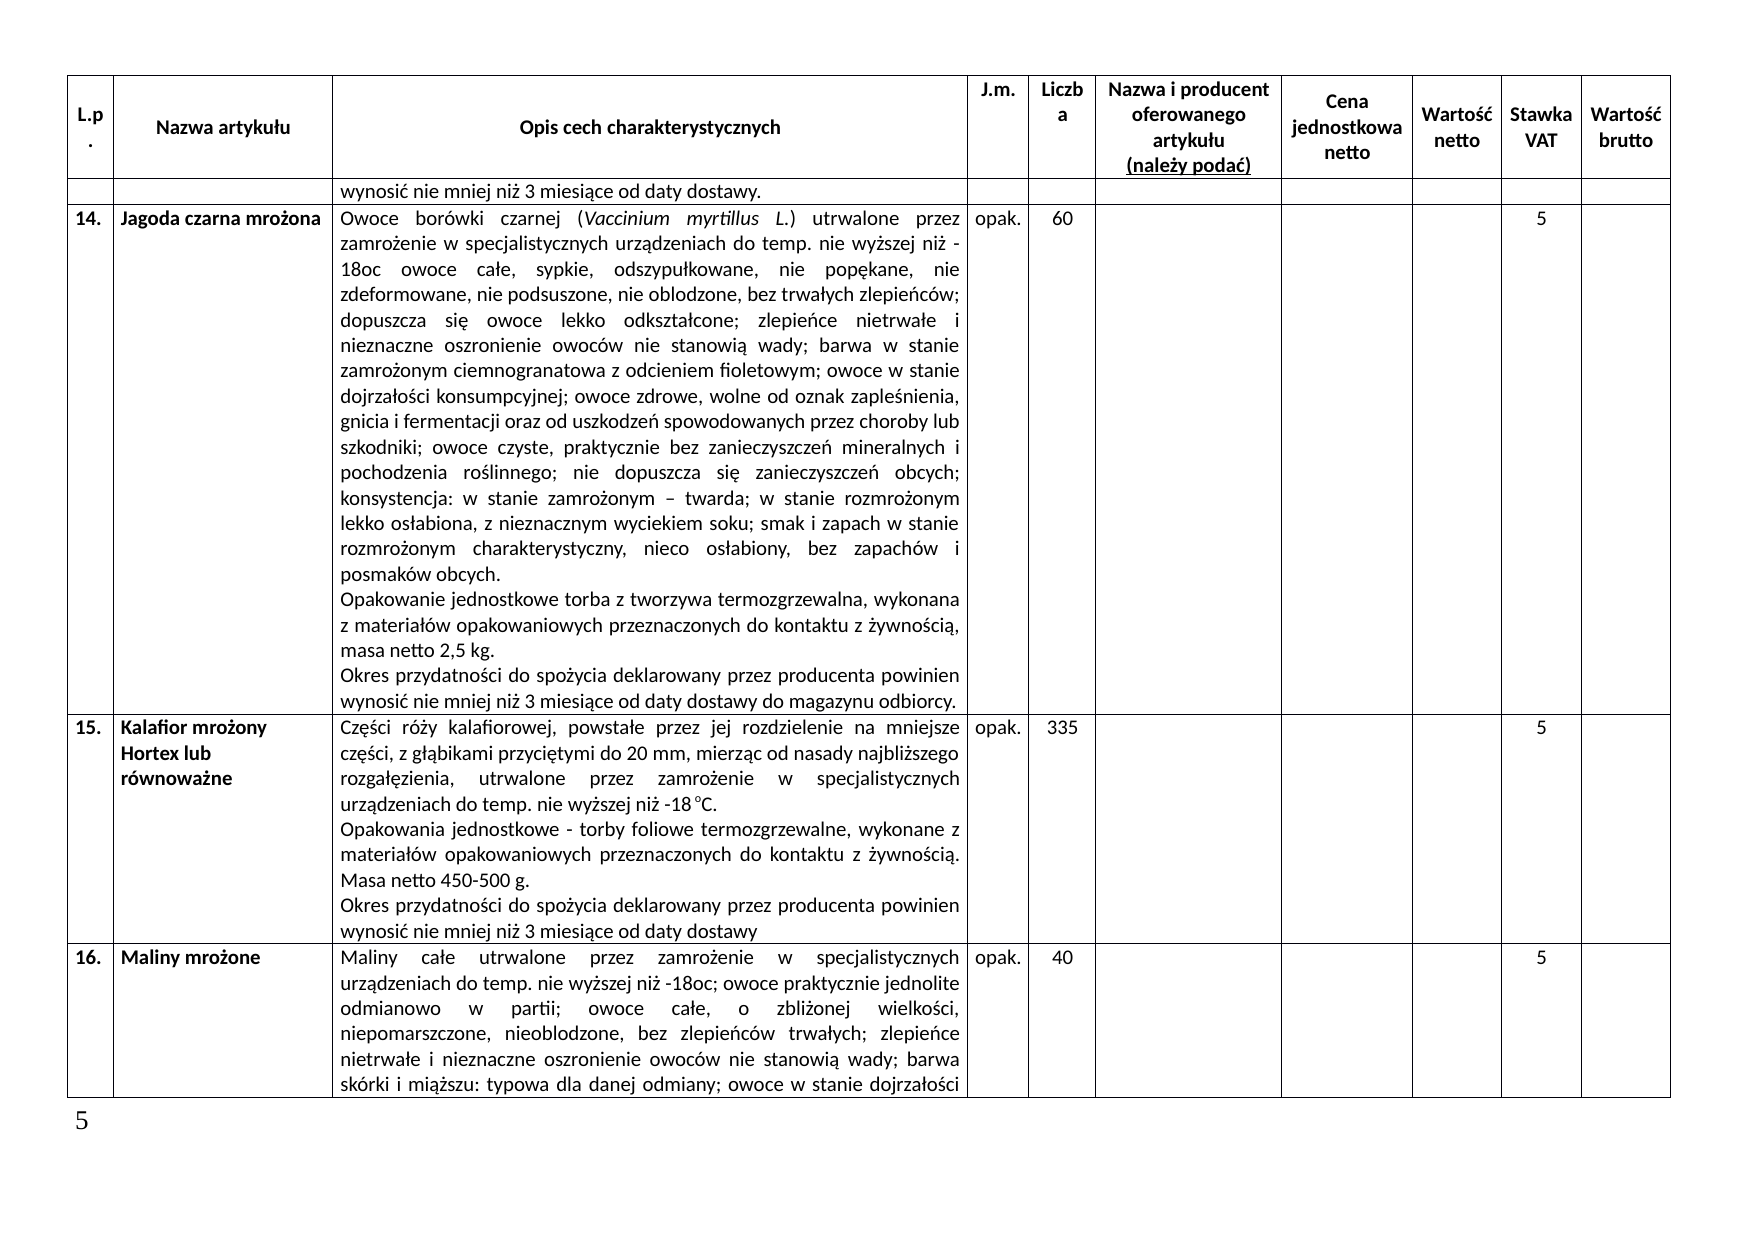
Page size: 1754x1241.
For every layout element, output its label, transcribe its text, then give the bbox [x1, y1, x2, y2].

table_cell Owoce borówki czarnej (Vaccinium myrtillus L.) utrwalone przez zamrożenie w specjalistycznych urządzeniach do temp. nie wyższej niż -18oc owoce całe, sypkie, odszypułkowane, nie popękane, nie zdeformowane, nie podsuszone, nie oblodzone, bez trwałych zlepieńców; dopuszcza się owoce lekko odkształcone; zlepieńce nietrwałe i nieznaczne oszronienie owoców nie stanowią wady; barwa w stanie zamrożonym ciemnogranatowa z odcieniem fioletowym; owoce w stanie dojrzałości konsumpcyjnej; owoce zdrowe, wolne od oznak zapleśnienia, gnicia i fermentacji oraz od uszkodzeń spowodowanych przez choroby lub szkodniki; owoce czyste, praktycznie bez zanieczyszczeń mineralnych i pochodzenia roślinnego; nie dopuszcza się zanieczyszczeń obcych; konsystencja: w stanie zamrożonym – twarda; w stanie rozmrożonym lekko osłabiona, z nieznacznym wyciekiem soku; smak i zapach w stanie rozmrożonym charakterystyczny, nieco osłabiony, bez zapachów i posmaków obcych. Opakowanie jednostkowe torba z tworzywa termozgrzewalna, wykonana z materiałów opakowaniowych przeznaczonych do kontaktu z żywnością, masa netto 2,5 kg. Okres przydatności do spożycia deklarowany przez producenta powinien wynosić nie mniej niż 3 miesiące od daty dostawy do magazynu odbiorcy. [333, 205, 967, 713]
table_cell [1582, 715, 1670, 943]
table_cell Jagoda czarna mrożona [114, 205, 332, 713]
table_cell [1029, 179, 1095, 204]
table_cell [1282, 179, 1412, 204]
table_cell [1096, 205, 1281, 713]
table_cell [1582, 179, 1670, 204]
table_cell [1282, 205, 1412, 713]
table_cell [1282, 944, 1412, 1097]
table_header Liczba [1029, 76, 1095, 178]
table_header Nazwa artykułu [114, 76, 332, 178]
table_cell [68, 205, 113, 713]
table_cell 5 [1502, 715, 1581, 943]
table_cell [1413, 205, 1501, 713]
table_header Wartość netto [1413, 76, 1501, 178]
table_cell [1502, 179, 1581, 204]
table_cell [1096, 944, 1281, 1097]
table_cell opak. [968, 944, 1028, 1097]
table_cell opak. [968, 715, 1028, 943]
table_cell [1282, 715, 1412, 943]
table_cell [1582, 205, 1670, 713]
table_cell [1096, 715, 1281, 943]
table_cell 5 [1502, 205, 1581, 713]
table_cell [68, 944, 113, 1097]
table_cell Części róży kalafiorowej, powstałe przez jej rozdzielenie na mniejsze części, z głąbikami przyciętymi do 20 mm, mierząc od nasady najbliższego rozgałęzienia, utrwalone przez zamrożenie w specjalistycznych urządzeniach do temp. nie wyższej niż -18 oC. Opakowania jednostkowe - torby foliowe termozgrzewalne, wykonane z materiałów opakowaniowych przeznaczonych do kontaktu z żywnością. Masa netto 450-500 g. Okres przydatności do spożycia deklarowany przez producenta powinien wynosić nie mniej niż 3 miesiące od daty dostawy [333, 715, 967, 943]
table_cell 40 [1029, 944, 1095, 1097]
table_cell Maliny mrożone [114, 944, 332, 1097]
table_cell 335 [1029, 715, 1095, 943]
table_header Wartość brutto [1582, 76, 1670, 178]
table_cell [968, 179, 1028, 204]
table_cell [68, 179, 113, 204]
table_cell [1413, 944, 1501, 1097]
table_header Cena jednostkowa netto [1282, 76, 1412, 178]
table_header Stawka VAT [1502, 76, 1581, 178]
table_cell [1582, 944, 1670, 1097]
table_cell opak. [968, 205, 1028, 713]
table_cell 5 [1502, 944, 1581, 1097]
table_cell Kalafior mrożony Hortex lub równoważne [114, 715, 332, 943]
table_cell [1096, 179, 1281, 204]
table_cell [1413, 715, 1501, 943]
table_cell [114, 179, 332, 204]
table_header Opis cech charakterystycznych [333, 76, 967, 178]
table_cell Maliny całe utrwalone przez zamrożenie w specjalistycznych urządzeniach do temp. nie wyższej niż -18oc; owoce praktycznie jednolite odmianowo w partii; owoce całe, o zbliżonej wielkości, niepomarszczone, nieoblodzone, bez zlepieńców trwałych; zlepieńce nietrwałe i nieznaczne oszronienie owoców nie stanowią wady; barwa skórki i miąższu: typowa dla danej odmiany; owoce w stanie dojrzałości [333, 944, 967, 1097]
table_header Nazwa i producent oferowanego artykułu (należy podać) [1096, 76, 1281, 178]
table_header J.m. [968, 76, 1028, 178]
table_header L.p. [68, 76, 113, 178]
table_cell wynosić nie mniej niż 3 miesiące od daty dostawy. [333, 179, 967, 204]
table_cell [68, 715, 113, 943]
table_cell [1413, 179, 1501, 204]
table_cell 60 [1029, 205, 1095, 713]
